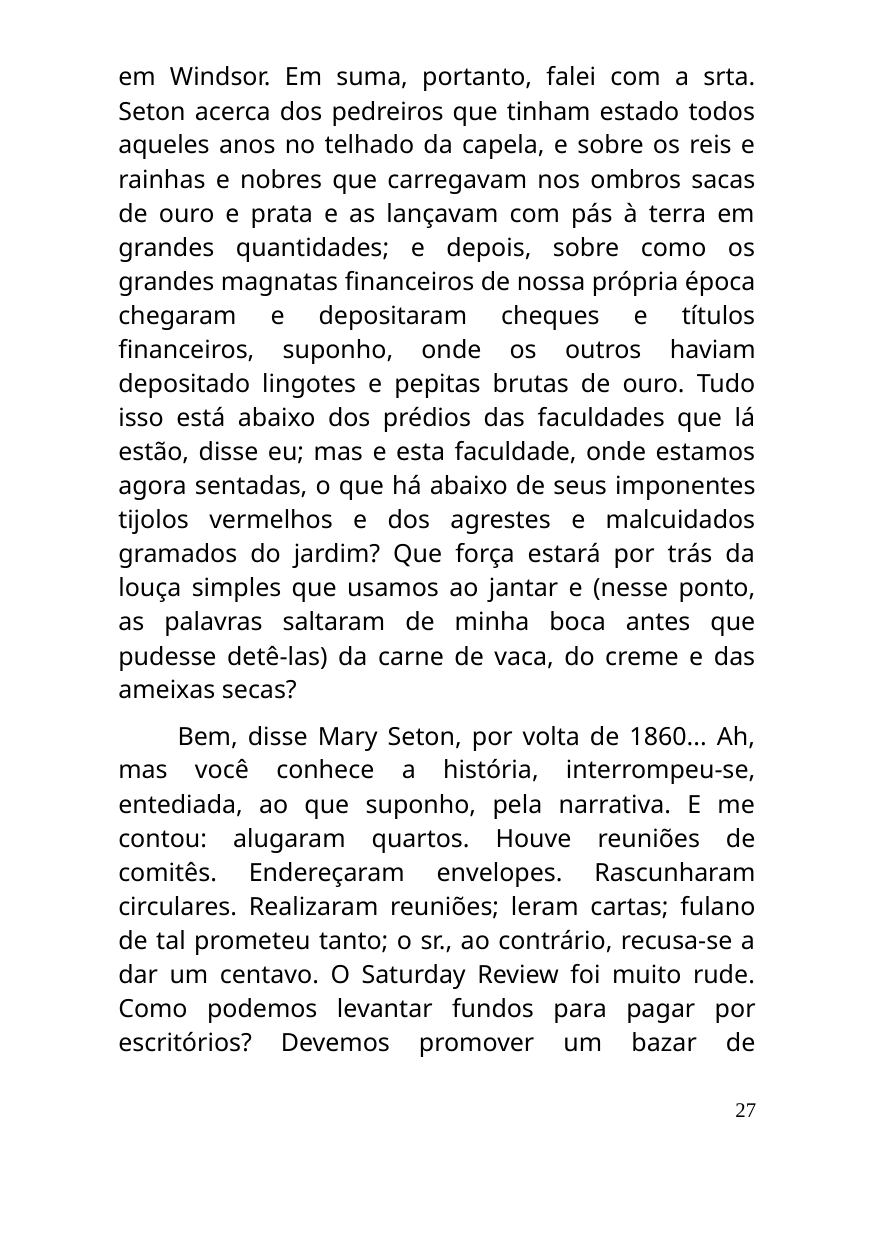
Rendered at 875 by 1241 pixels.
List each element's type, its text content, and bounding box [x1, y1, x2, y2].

text em Windsor. Em suma, portanto, falei com a srta. Seton acerca dos pedreiros que tinham estado todos aqueles anos no telhado da capela, e sobre os reis e rainhas e nobres que carregavam nos ombros sacas de ouro e prata e as lançavam com pás à terra em grandes quantidades; e depois, sobre como os grandes magnatas financeiros de nossa própria época chegaram e depositaram cheques e títulos financeiros, suponho, onde os outros haviam depositado lingotes e pepitas brutas de ouro. Tudo isso está abaixo dos prédios das faculdades que lá estão, disse eu; mas e esta faculdade, onde estamos agora sentadas, o que há abaixo de seus imponentes tijolos vermelhos e dos agrestes e malcuidados gramados do jardim? Que força estará por trás da louça simples que usamos ao jantar e (nesse ponto, as palavras saltaram de minha boca antes que pudesse detê-las) da carne de vaca, do creme e das ameixas secas? [118, 59, 756, 706]
text Bem, disse Mary Seton, por volta de 1860... Ah, mas você conhece a história, interrompeu-se, entediada, ao que suponho, pela narrativa. E me contou: alugaram quartos. Houve reuniões de comitês. Endereçaram envelopes. Rascunharam circulares. Realizaram reuniões; leram cartas; fulano de tal prometeu tanto; o sr., ao contrário, recusa-se a dar um centavo. O Saturday Review foi muito rude. Como podemos levantar fundos para pagar por escritórios? Devemos promover um bazar de [118, 718, 756, 1059]
